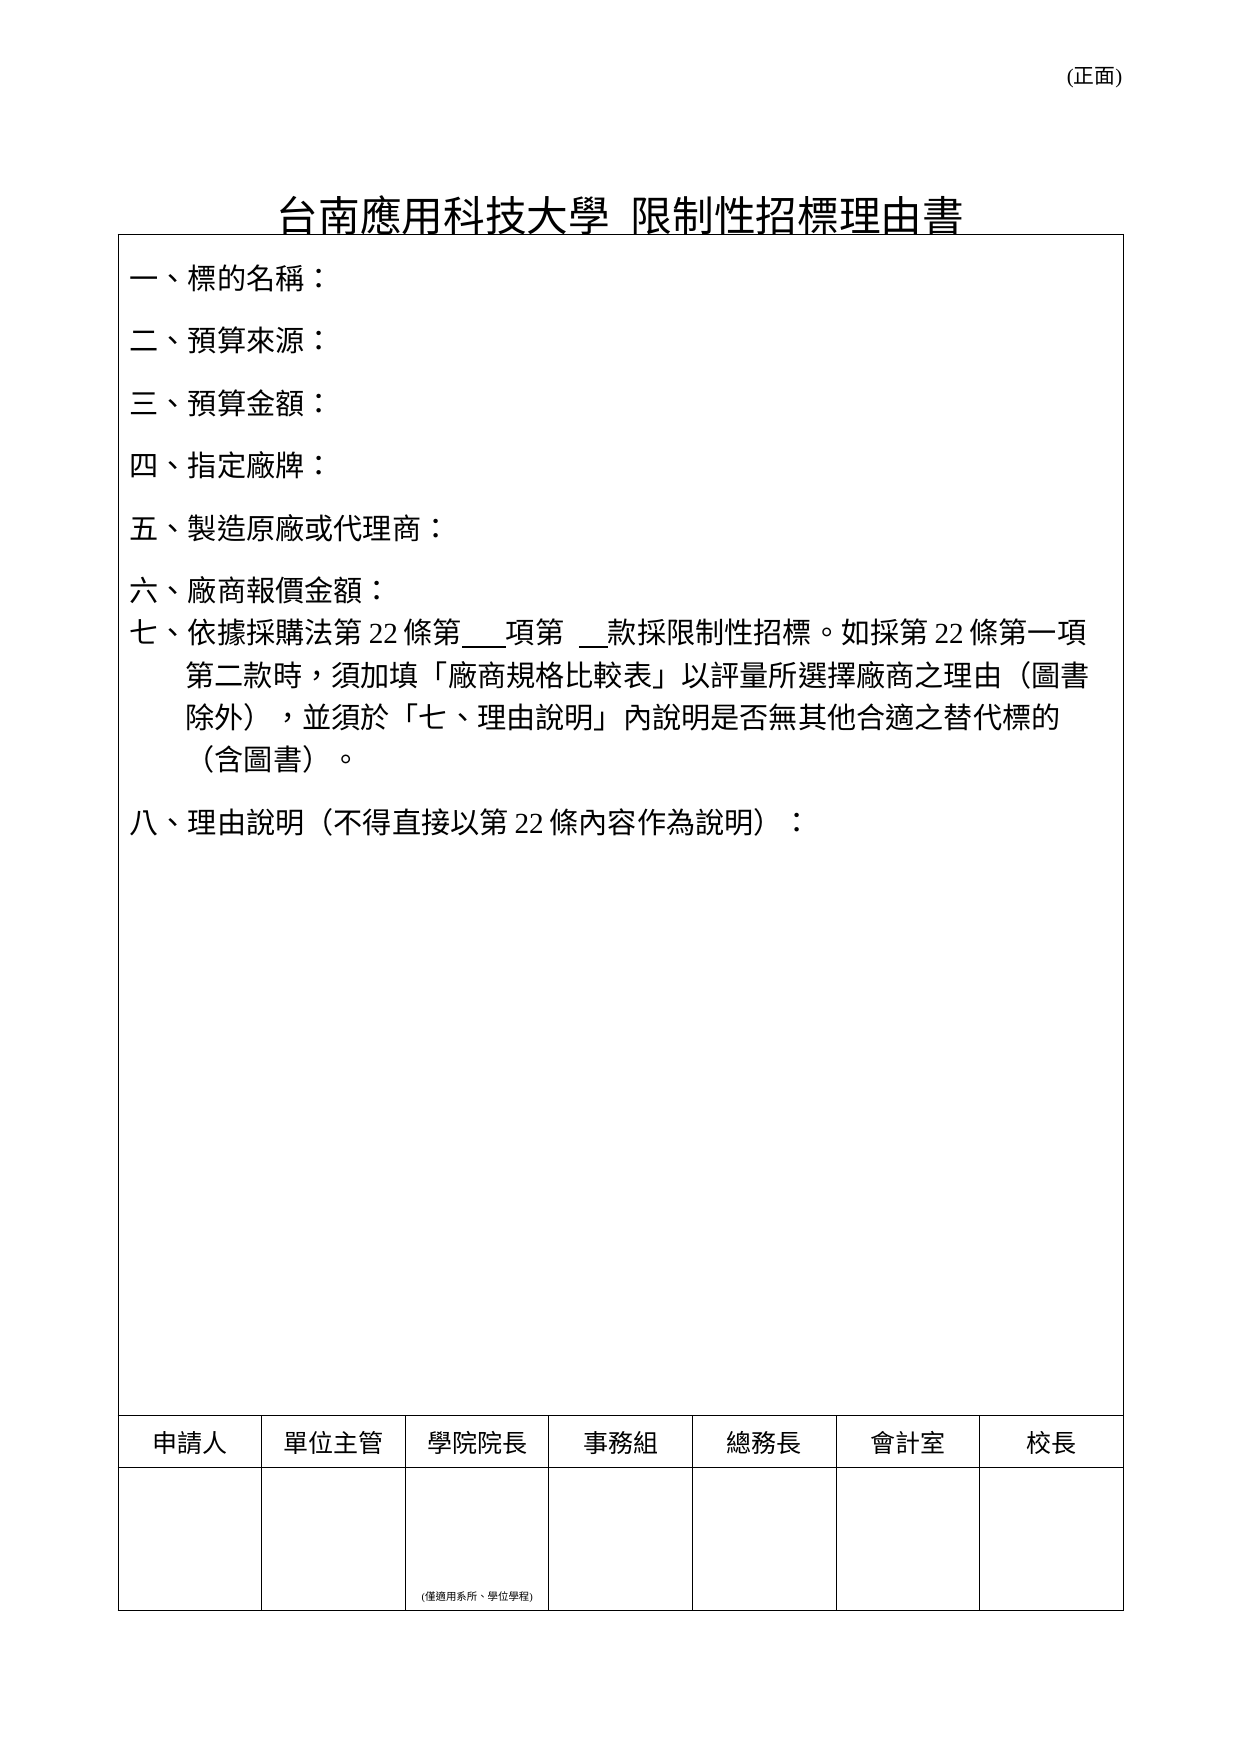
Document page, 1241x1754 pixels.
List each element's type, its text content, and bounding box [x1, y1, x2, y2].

table_cell 單位主管 [262, 1416, 405, 1467]
table_cell 校長 [980, 1416, 1123, 1467]
text 台南應用科技大學 限制性招標理由書 [118, 171, 1122, 234]
table_cell 會計室 [837, 1416, 979, 1467]
table_cell 事務組 [549, 1416, 692, 1467]
table_cell [262, 1468, 405, 1610]
table_header 一、標的名稱： 二、預算來源： 三、預算金額： 四、指定廠牌： 五、製造原廠或代理商： 六、廠商報價金額： 七、依據採購法第22條第 項第 款採限制性招標。如採第22條第一項第二款時，須加填「廠商規格比較表」以評量所選擇廠商之理由（圖書除外），並須於「七、理由說明」內說明是否無其他合適之替代標的（含圖書）。 八、理由說明（不得直接以第22條內容作為說明）： [119, 235, 1123, 1415]
table_cell 總務長 [693, 1416, 836, 1467]
table_cell 申請人 [119, 1416, 261, 1467]
table_cell [837, 1468, 979, 1610]
table_cell [980, 1468, 1123, 1610]
table_cell 學院院長 [406, 1416, 548, 1467]
table_cell (僅適用系所、學位學程) [406, 1468, 548, 1610]
table_cell [549, 1468, 692, 1610]
table_cell [693, 1468, 836, 1610]
table_cell [119, 1468, 261, 1610]
